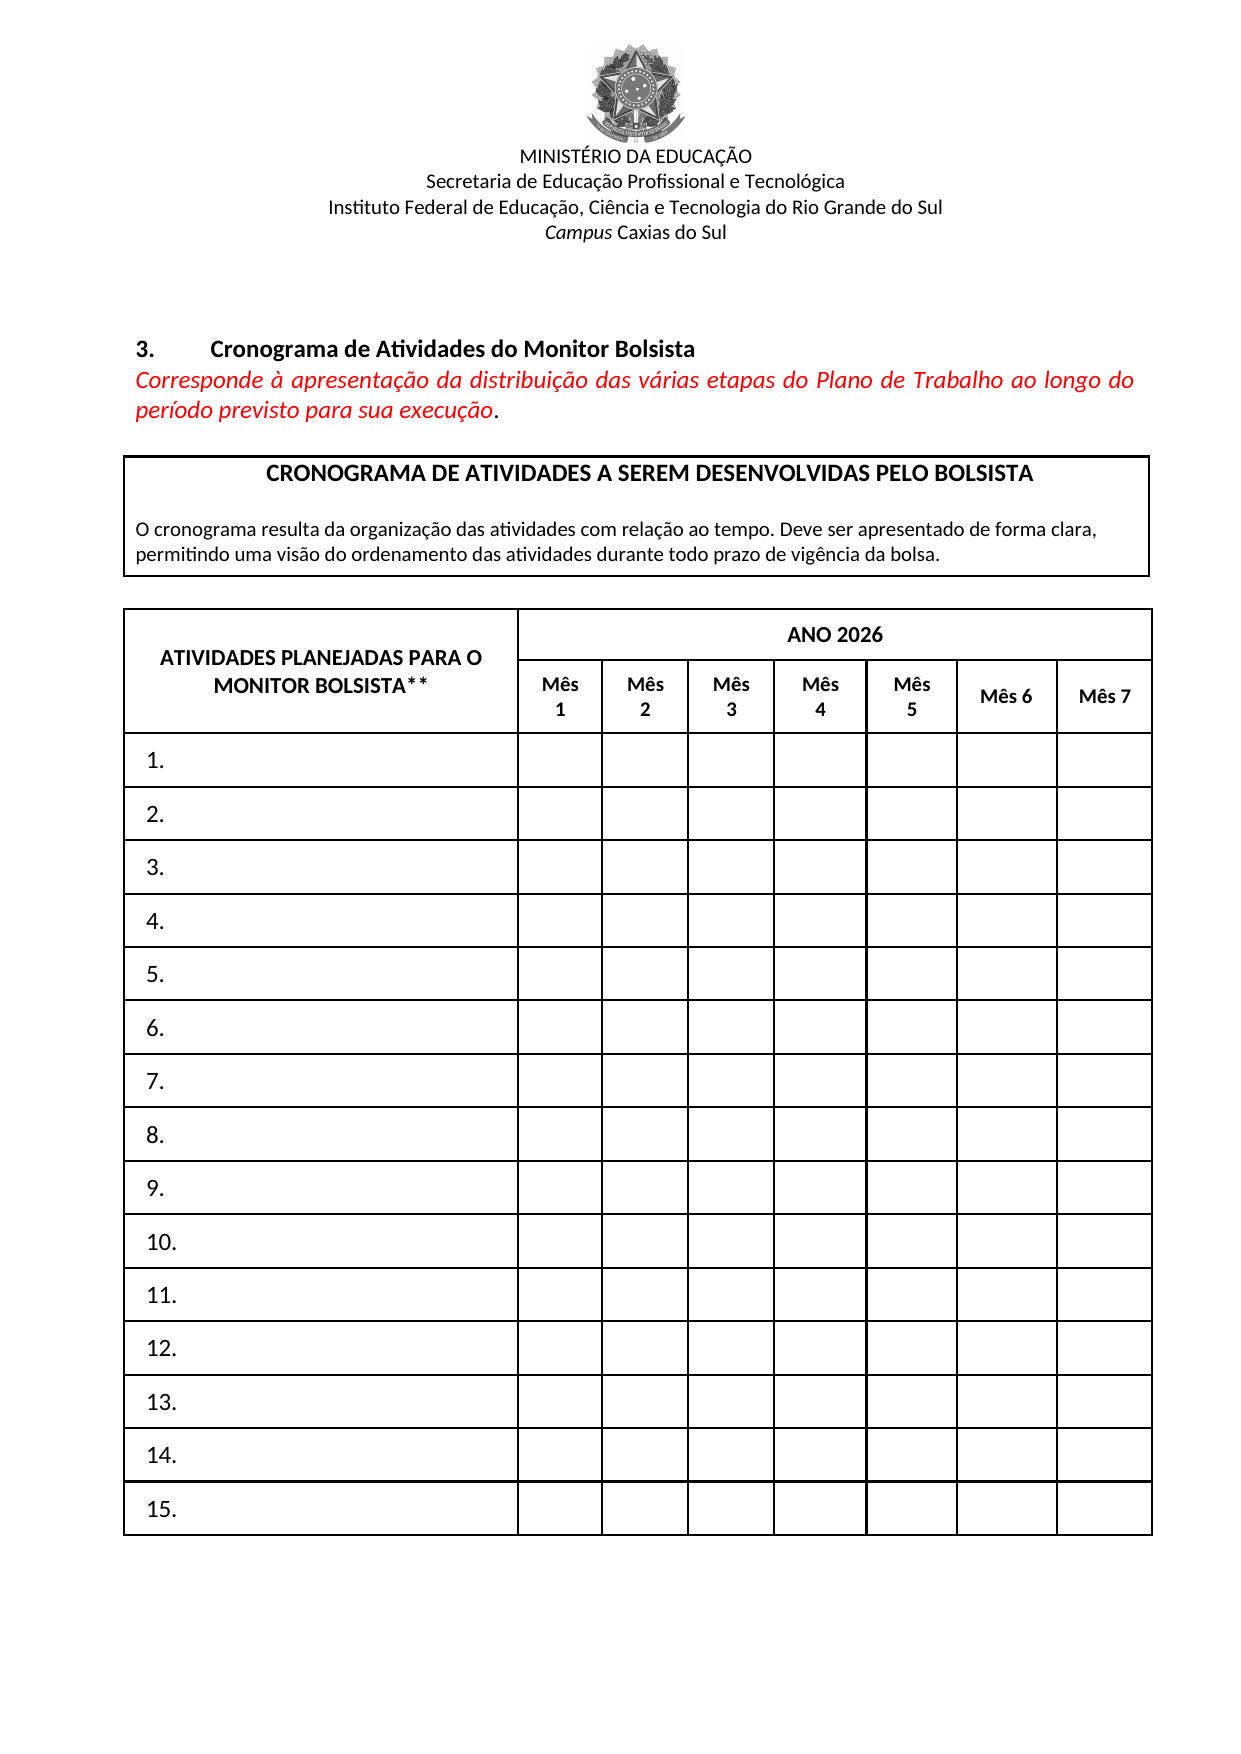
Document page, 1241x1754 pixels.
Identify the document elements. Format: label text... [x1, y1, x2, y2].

table_cell [775, 895, 865, 946]
table_cell [603, 895, 687, 946]
table_cell [775, 1215, 865, 1267]
table_cell [958, 1483, 1056, 1534]
table_cell [689, 1001, 773, 1053]
table_cell [868, 1215, 956, 1267]
table_header CRONOGRAMA DE ATIVIDADES A SEREM DESENVOLVIDAS PELO BOLSISTA O cronograma resulta da organização das atividades com relação ao tempo. Deve ser apresentado de forma clara, permitindo uma visão do ordenamento das atividades durante todo prazo de vigência da bolsa. [125, 458, 1148, 575]
table_cell [868, 948, 956, 999]
table_cell 7. [125, 1055, 517, 1106]
table_cell 10. [125, 1215, 517, 1267]
table_cell [868, 1429, 956, 1480]
table_cell [958, 1162, 1056, 1213]
table_cell [1058, 1269, 1151, 1320]
table_cell [689, 895, 773, 946]
table_cell [958, 1215, 1056, 1267]
table_cell 8. [125, 1108, 517, 1160]
table_cell [958, 1001, 1056, 1053]
table_cell [958, 841, 1056, 892]
table_cell [868, 1162, 956, 1213]
table_cell [775, 1055, 865, 1106]
table_cell [775, 1376, 865, 1427]
table_cell [519, 1055, 601, 1106]
table_cell [868, 1376, 956, 1427]
table_header ANO 2026 [519, 610, 1151, 658]
table_cell [868, 1001, 956, 1053]
table_cell [603, 1429, 687, 1480]
table_cell [958, 1108, 1056, 1160]
table_cell [958, 1055, 1056, 1106]
table_cell [603, 1269, 687, 1320]
table_cell [603, 1376, 687, 1427]
table_cell [1058, 1108, 1151, 1160]
table_cell [958, 1376, 1056, 1427]
table_cell [1058, 948, 1151, 999]
table_cell [689, 1108, 773, 1160]
table_cell [1058, 1162, 1151, 1213]
table_cell [519, 1215, 601, 1267]
table_cell [689, 1162, 773, 1213]
table_cell 1. [125, 734, 517, 786]
table_cell 3. [125, 841, 517, 892]
table_cell [1058, 841, 1151, 892]
table_cell [519, 788, 601, 839]
table_cell Mês 6 [958, 661, 1056, 732]
table_cell [519, 1429, 601, 1480]
table_cell [868, 1322, 956, 1373]
table_cell [775, 734, 865, 786]
table_cell [689, 1269, 773, 1320]
table_cell [868, 895, 956, 946]
table_cell 12. [125, 1322, 517, 1373]
table_cell [1058, 895, 1151, 946]
table_cell Mês 1 [519, 661, 601, 732]
table_cell [1058, 1001, 1151, 1053]
table_cell [1058, 1376, 1151, 1427]
table_cell [868, 1055, 956, 1106]
table_cell [868, 1483, 956, 1534]
table_cell 14. [125, 1429, 517, 1480]
table_cell [689, 1215, 773, 1267]
table_cell [958, 948, 1056, 999]
table_cell [1058, 1055, 1151, 1106]
text Corresponde à apresentação da distribuição das várias etapas do Plano de Trabalho ao longo do período previsto para sua execução. [135, 364, 1136, 425]
table_cell Mês 3 [689, 661, 773, 732]
table_cell [958, 1269, 1056, 1320]
table_cell [603, 1001, 687, 1053]
table_cell [689, 948, 773, 999]
table_cell Mês 4 [775, 661, 865, 732]
table_cell [689, 1055, 773, 1106]
table_cell [1058, 734, 1151, 786]
table_cell 15. [125, 1483, 517, 1534]
table_cell [868, 788, 956, 839]
table_cell [519, 948, 601, 999]
table_cell 6. [125, 1001, 517, 1053]
table_cell Mês 5 [868, 661, 956, 732]
table_cell [603, 841, 687, 892]
table_cell [519, 734, 601, 786]
table_cell [775, 1001, 865, 1053]
table_cell [958, 734, 1056, 786]
table_cell 2. [125, 788, 517, 839]
table_cell [689, 1376, 773, 1427]
table_cell 5. [125, 948, 517, 999]
table_cell 13. [125, 1376, 517, 1427]
table_cell [775, 1108, 865, 1160]
table_cell [689, 788, 773, 839]
table_cell [958, 1322, 1056, 1373]
table_cell [958, 895, 1056, 946]
table_cell [689, 841, 773, 892]
table_cell [603, 1322, 687, 1373]
table_cell [775, 948, 865, 999]
table_cell [519, 1108, 601, 1160]
table_cell [775, 1162, 865, 1213]
table_cell [603, 1162, 687, 1213]
table_cell 4. [125, 895, 517, 946]
table_cell [519, 1269, 601, 1320]
table_cell [519, 1001, 601, 1053]
table_cell Mês 7 [1058, 661, 1151, 732]
table_cell [775, 1322, 865, 1373]
table_cell [775, 1429, 865, 1480]
table_cell [775, 1269, 865, 1320]
table_cell [1058, 1322, 1151, 1373]
table_cell [603, 734, 687, 786]
table_header ATIVIDADES PLANEJADAS PARA O MONITOR BOLSISTA** [125, 610, 517, 732]
table_cell [1058, 1429, 1151, 1480]
table_cell [868, 1269, 956, 1320]
table_cell [689, 734, 773, 786]
table_cell [519, 1322, 601, 1373]
table_cell [1058, 1215, 1151, 1267]
table_cell Mês 2 [603, 661, 687, 732]
table_cell [958, 1429, 1056, 1480]
table_cell [603, 1215, 687, 1267]
table_cell [868, 734, 956, 786]
table_cell [519, 895, 601, 946]
table_cell [958, 788, 1056, 839]
table_cell [519, 841, 601, 892]
text 3. Cronograma de Atividades do Monitor Bolsista [135, 333, 1136, 364]
table_cell [775, 841, 865, 892]
table_cell [775, 788, 865, 839]
table_cell [775, 1483, 865, 1534]
picture [586, 44, 686, 143]
table_cell [603, 1108, 687, 1160]
table_cell [1058, 1483, 1151, 1534]
table_cell 11. [125, 1269, 517, 1320]
table_cell [689, 1322, 773, 1373]
table_cell [868, 841, 956, 892]
table_cell 9. [125, 1162, 517, 1213]
table_cell [689, 1429, 773, 1480]
table_cell [603, 788, 687, 839]
table_cell [603, 948, 687, 999]
table_cell [603, 1055, 687, 1106]
table_cell [868, 1108, 956, 1160]
table_cell [1058, 788, 1151, 839]
table_cell [519, 1162, 601, 1213]
table_cell [689, 1483, 773, 1534]
table_cell [519, 1376, 601, 1427]
table_cell [519, 1483, 601, 1534]
table_cell [603, 1483, 687, 1534]
